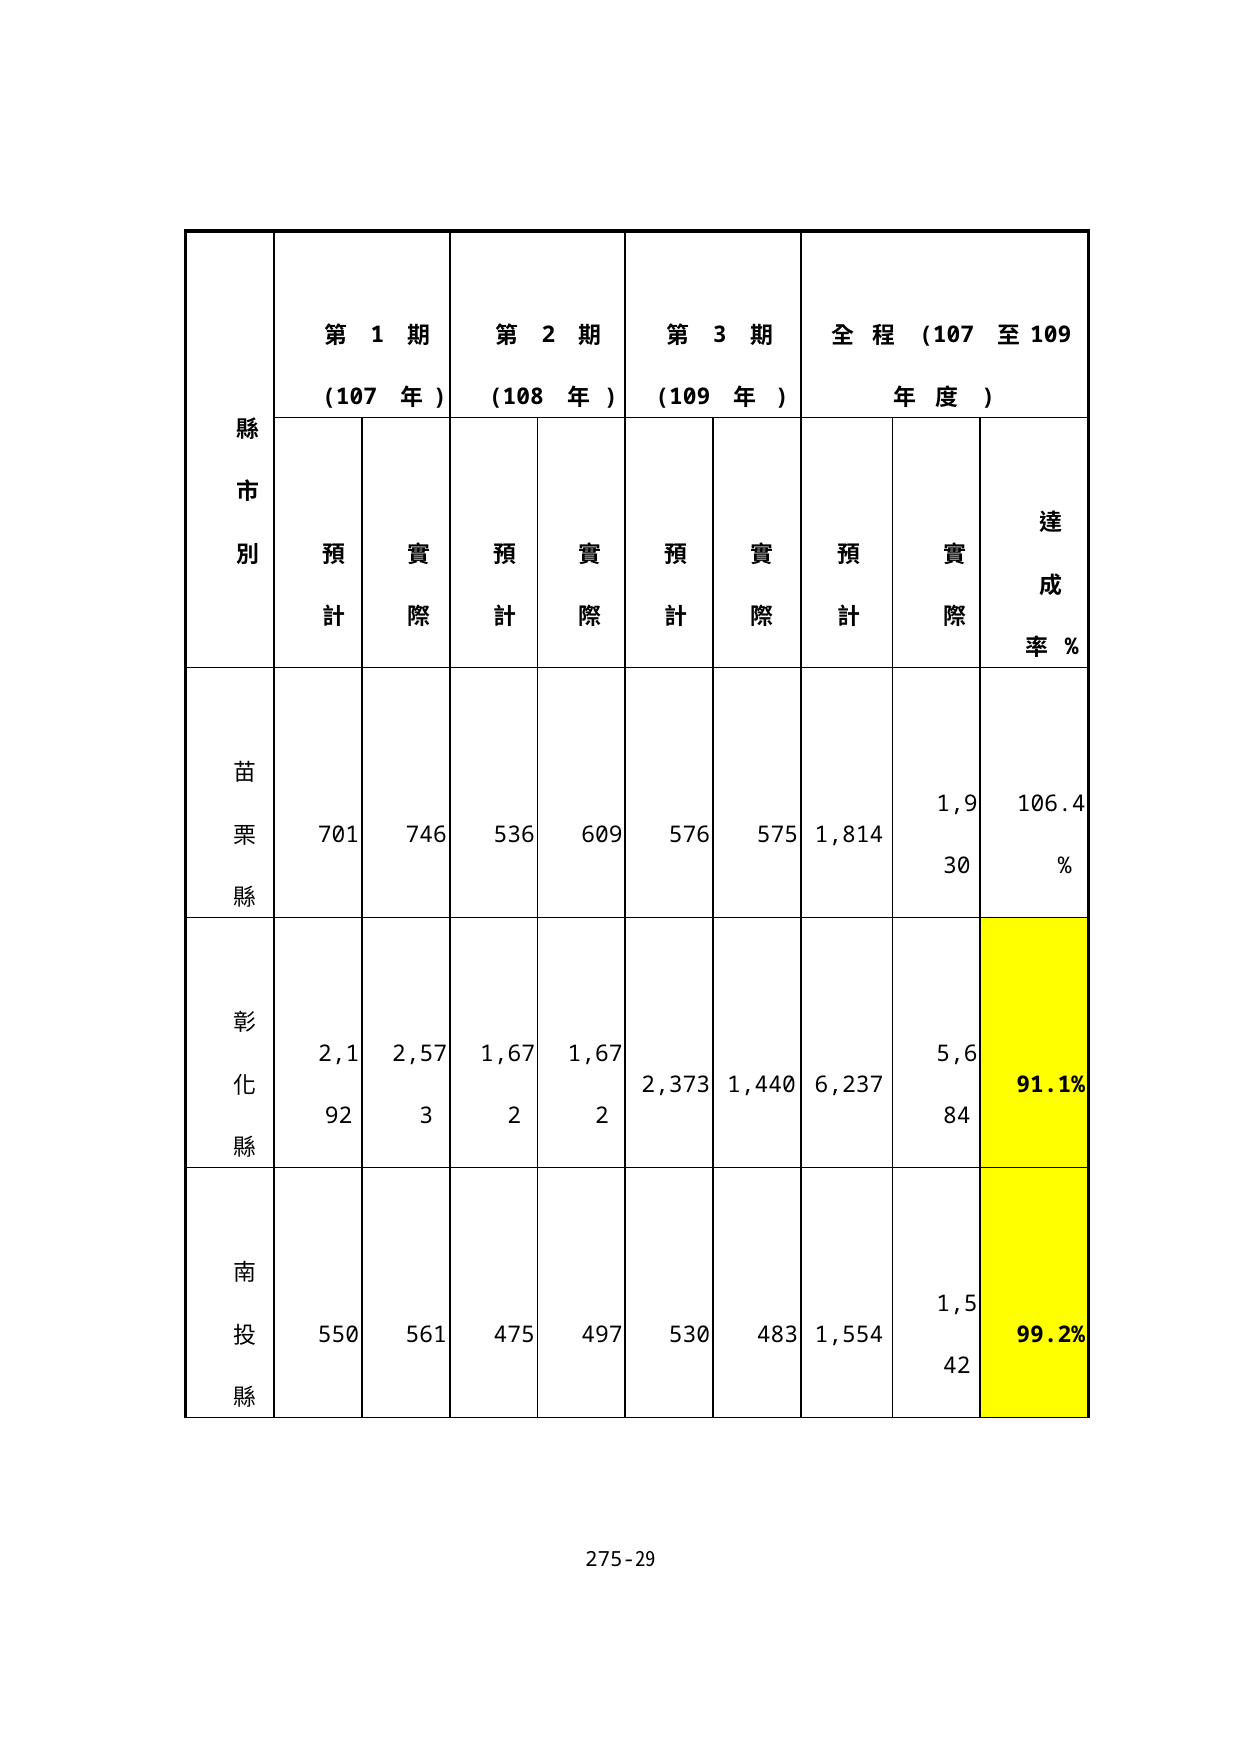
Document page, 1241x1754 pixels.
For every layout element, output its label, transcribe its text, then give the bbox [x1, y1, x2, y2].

table_cell 530 [626, 1168, 712, 1417]
table_cell 1,440 [714, 918, 800, 1167]
table_cell 1,814 [802, 668, 892, 917]
table_cell 達成率% [981, 418, 1087, 667]
table_cell 475 [451, 1168, 537, 1417]
table_header 第1期(107年) [275, 233, 449, 417]
table_cell 576 [626, 668, 712, 917]
table_cell 實際 [363, 418, 449, 667]
table_cell 483 [714, 1168, 800, 1417]
table_cell 預計 [275, 418, 361, 667]
table_cell 實際 [538, 418, 624, 667]
table_cell 561 [363, 1168, 449, 1417]
table_cell 1,554 [802, 1168, 892, 1417]
table_cell 預計 [802, 418, 892, 667]
table_cell 536 [451, 668, 537, 917]
table_cell 實際 [893, 418, 979, 667]
table_cell 575 [714, 668, 800, 917]
table_header 全程(107至109年度) [802, 233, 1087, 417]
table_header 第2期(108年) [451, 233, 624, 417]
table_cell 91.1% [981, 918, 1087, 1167]
table_cell 2,573 [363, 918, 449, 1167]
table_cell 苗栗縣 [187, 668, 273, 917]
table_cell 2,373 [626, 918, 712, 1167]
table_cell 2,192 [275, 918, 361, 1167]
table_cell 701 [275, 668, 361, 917]
table_cell 1,672 [538, 918, 624, 1167]
table_cell 預計 [451, 418, 537, 667]
table_cell 106.4% [981, 668, 1087, 917]
table_cell 1,672 [451, 918, 537, 1167]
table_cell 609 [538, 668, 624, 917]
table_cell 南投縣 [187, 1168, 273, 1417]
table_cell 彰化縣 [187, 918, 273, 1167]
table_cell 497 [538, 1168, 624, 1417]
table_header 第3期(109年) [626, 233, 800, 417]
table_cell 實際 [714, 418, 800, 667]
table_cell 550 [275, 1168, 361, 1417]
table_cell 1,930 [893, 668, 979, 917]
table_cell 預計 [626, 418, 712, 667]
table_header 縣市別 [187, 233, 273, 667]
table_cell 6,237 [802, 918, 892, 1167]
table_cell 1,542 [893, 1168, 979, 1417]
table_cell 746 [363, 668, 449, 917]
table_cell 5,684 [893, 918, 979, 1167]
table_cell 99.2% [981, 1168, 1087, 1417]
